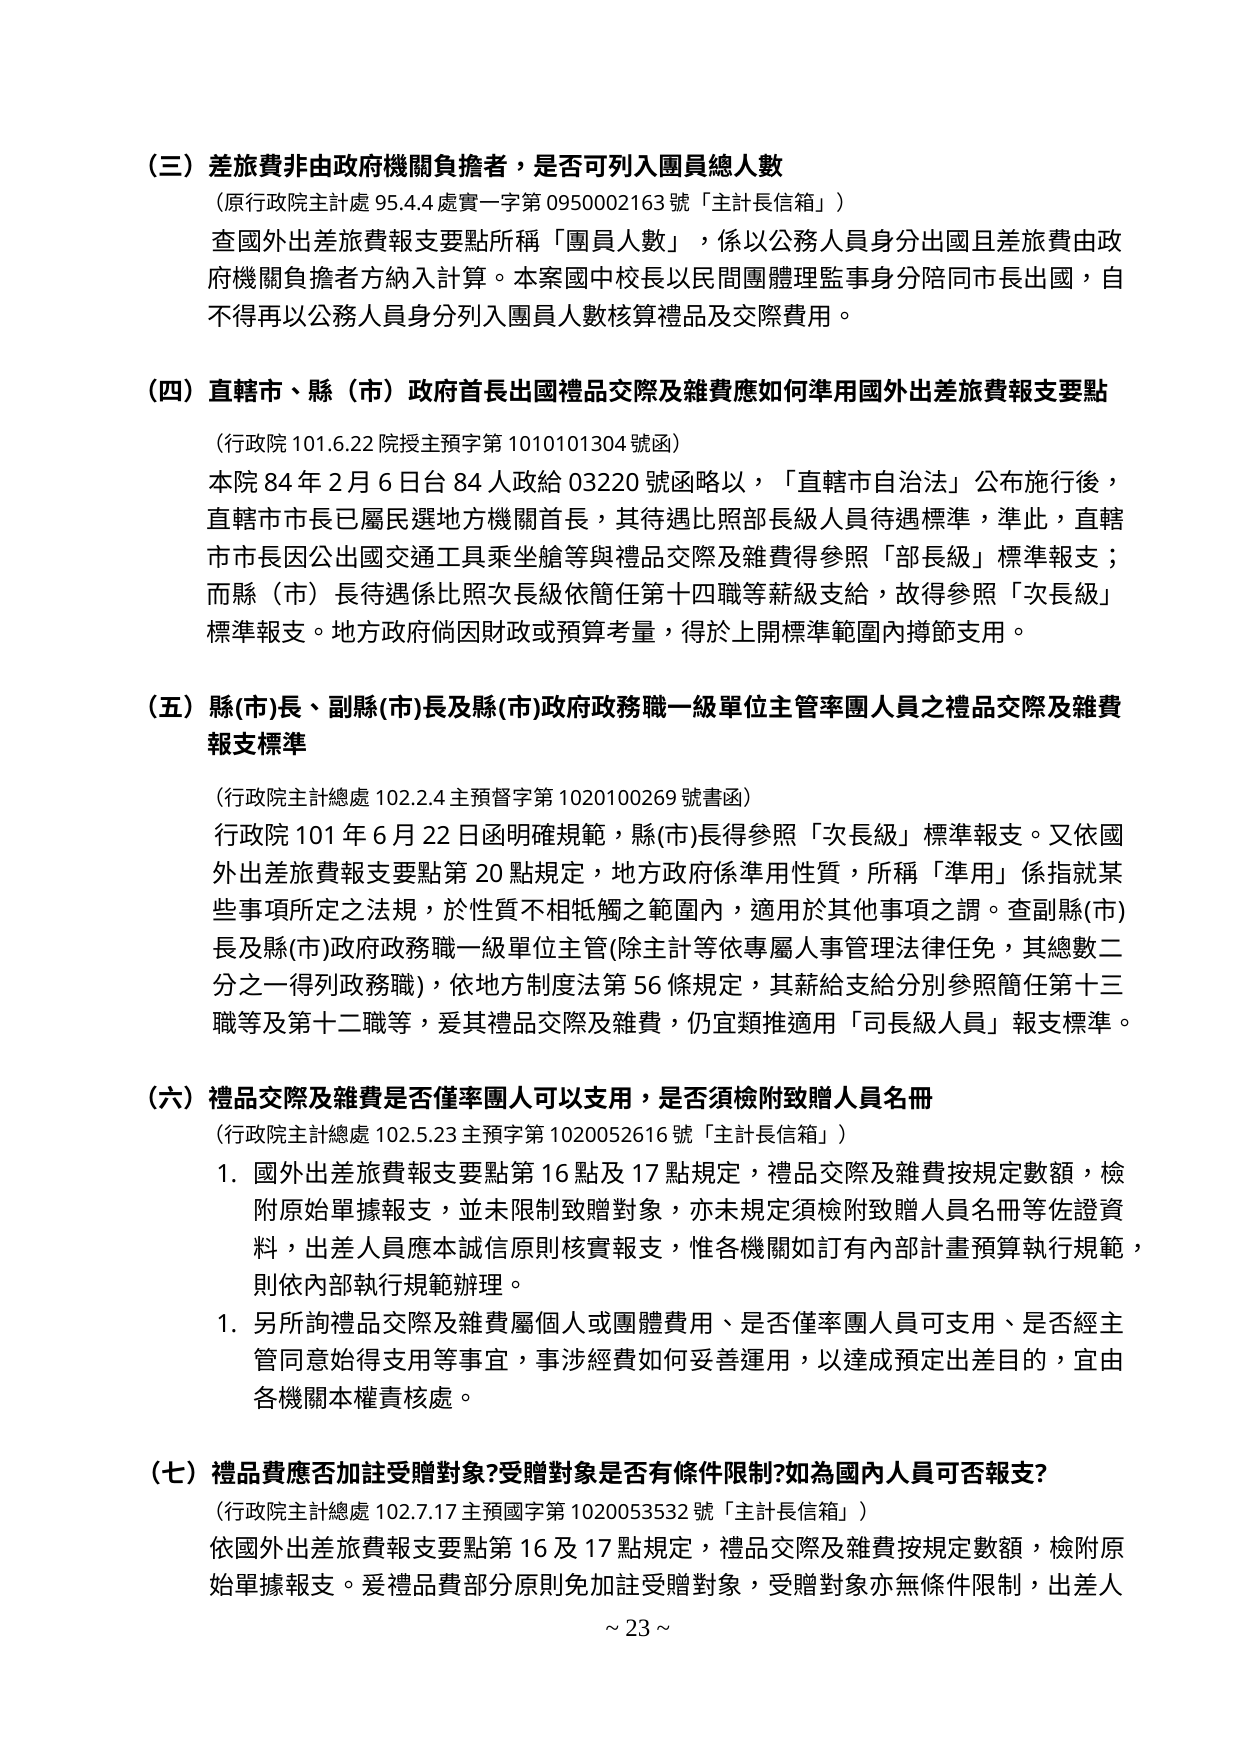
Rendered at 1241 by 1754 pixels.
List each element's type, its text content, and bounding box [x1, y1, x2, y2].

text 查國外出差旅費報支要點所稱「團員人數」，係以公務人員身分出國且差旅費由政府機關負擔者方納入計算。本案國中校長以民間團體理監事身分陪同市長出國，自不得再以公務人員身分列入團員人數核算禮品及交際費用。 [207, 220, 1126, 332]
text （原行政院主計處95.4.4處實一字第0950002163號「主計長信箱」） [204, 182, 1126, 220]
text （七）禮品費應否加註受贈對象?受贈對象是否有條件限制?如為國內人員可否報支? [136, 1452, 1126, 1490]
text （三）差旅費非由政府機關負擔者，是否可列入團員總人數 [133, 145, 1126, 182]
text 行政院101年6月22日函明確規範，縣(市)長得參照「次長級」標準報支。又依國外出差旅費報支要點第20點規定，地方政府係準用性質，所稱「準用」係指就某些事項所定之法規，於性質不相牴觸之範圍內，適用於其他事項之謂。查副縣(市)長及縣(市)政府政務職一級單位主管(除主計等依專屬人事管理法律任免，其總數二分之一得列政務職)，依地方制度法第56條規定，其薪給支給分別參照簡任第十三職等及第十二職等，爰其禮品交際及雜費，仍宜類推適用「司長級人員」報支標準。 [213, 815, 1125, 1040]
list 另所詢禮品交際及雜費屬個人或團體費用、是否僅率團人員可支用、是否經主管同意始得支用等事宜，事涉經費如何妥善運用，以達成預定出差目的，宜由各機關本權責核處。 [216, 1302, 1126, 1415]
text 本院84年2月6日台84人政給03220號函略以，「直轄市自治法」公布施行後，直轄市市長已屬民選地方機關首長，其待遇比照部長級人員待遇標準，準此，直轄市市長因公出國交通工具乘坐艙等與禮品交際及雜費得參照「部長級」標準報支；而縣（市）長待遇係比照次長級依簡任第十四職等薪級支給，故得參照「次長級」標準報支。地方政府倘因財政或預算考量，得於上開標準範圍內撙節支用。 [207, 461, 1126, 648]
text 依國外出差旅費報支要點第16及17點規定，禮品交際及雜費按規定數額，檢附原始單據報支。爰禮品費部分原則免加註受贈對象，受贈對象亦無條件限制，出差人 [209, 1527, 1126, 1602]
text （行政院101.6.22院授主預字第1010101304號函） [204, 423, 1126, 461]
text （行政院主計總處102.2.4主預督字第1020100269號書函） [204, 777, 1126, 815]
text （四）直轄市、縣（市）政府首長出國禮品交際及雜費應如何準用國外出差旅費報支要點 [133, 370, 1126, 407]
text （行政院主計總處102.7.17主預國字第1020053532號「主計長信箱」） [204, 1490, 1126, 1527]
list 國外出差旅費報支要點第16點及17點規定，禮品交際及雜費按規定數額，檢附原始單據報支，並未限制致贈對象，亦未規定須檢附致贈人員名冊等佐證資料，出差人員應本誠信原則核實報支，惟各機關如訂有內部計畫預算執行規範，則依內部執行規範辦理。 [216, 1152, 1126, 1302]
text （五）縣(市)長、副縣(市)長及縣(市)政府政務職一級單位主管率團人員之禮品交際及雜費報支標準 [133, 686, 1126, 761]
text （六）禮品交際及雜費是否僅率團人可以支用，是否須檢附致贈人員名冊 [133, 1077, 1126, 1115]
text （行政院主計總處102.5.23主預字第1020052616號「主計長信箱」） [204, 1115, 1126, 1152]
